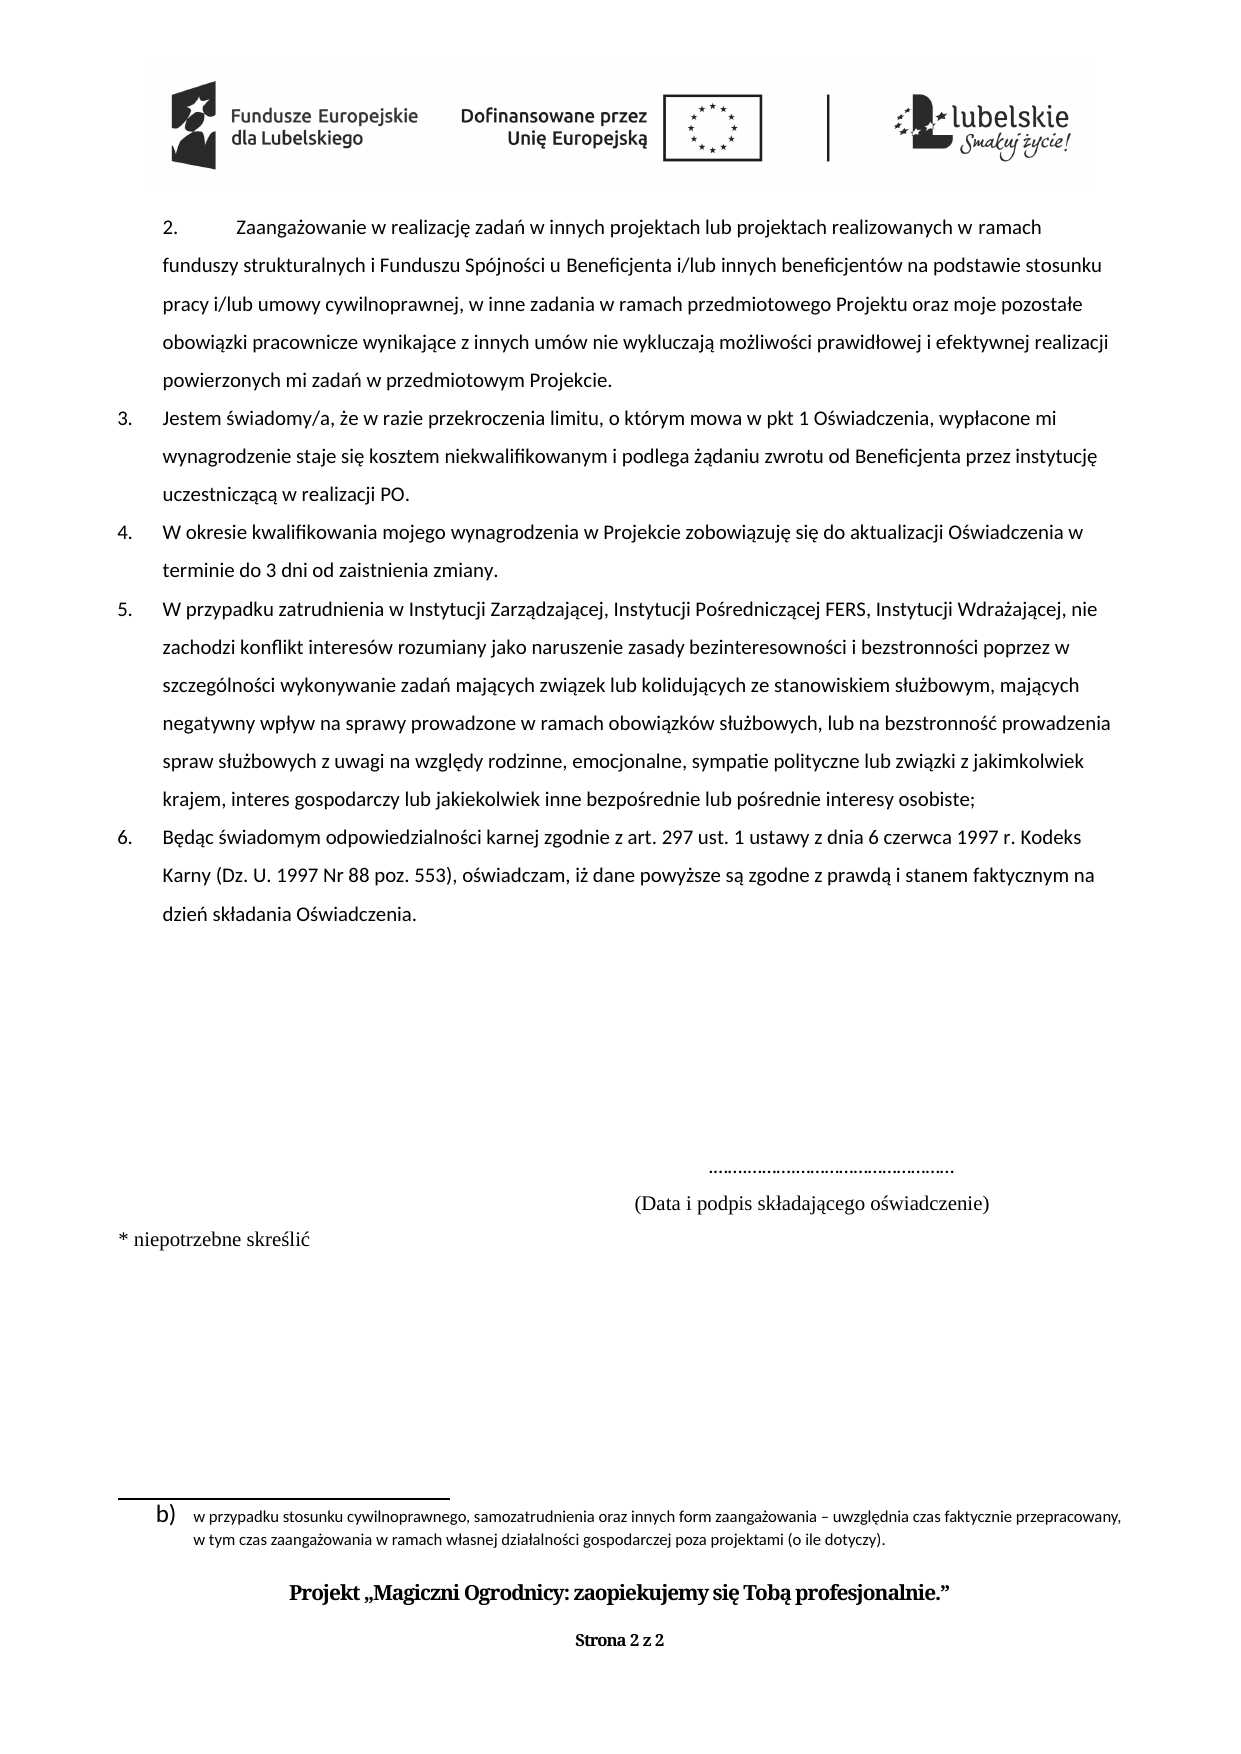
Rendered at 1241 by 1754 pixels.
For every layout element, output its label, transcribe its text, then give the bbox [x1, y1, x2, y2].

list W przypadku zatrudnienia w Instytucji Zarządzającej, Instytucji Pośredniczącej FERS, Instytucji Wdrażającej, nie zachodzi konflikt interesów rozumiany jako naruszenie zasady bezinteresowności i bezstronności poprzez w szczególności wykonywanie zadań mających związek lub kolidujących ze stanowiskiem służbowym, mających negatywny wpływ na sprawy prowadzone w ramach obowiązków służbowych, lub na bezstronność prowadzenia spraw służbowych z uwagi na względy rodzinne, emocjonalne, sympatie polityczne lub związki z jakimkolwiek krajem, interes gospodarczy lub jakiekolwiek inne bezpośrednie lub pośrednie interesy osobiste; [117, 596, 1122, 812]
text (Data i podpis składającego oświadczenie) [118, 1191, 1122, 1215]
list W okresie kwalifikowania mojego wynagrodzenia w Projekcie zobowiązuję się do aktualizacji Oświadczenia w terminie do 3 dni od zaistnienia zmiany. [117, 519, 1122, 583]
list Zaangażowanie w realizację zadań w innych projektach lub projektach realizowanych w ramach funduszy strukturalnych i Funduszu Spójności u Beneficjenta i/lub innych beneficjentów na podstawie stosunku pracy i/lub umowy cywilnoprawnej, w inne zadania w ramach przedmiotowego Projektu oraz moje pozostałe obowiązki pracownicze wynikające z innych umów nie wykluczają możliwości prawidłowej i efektywnej realizacji powierzonych mi zadań w przedmiotowym Projekcie. [162, 214, 1122, 392]
list Jestem świadomy/a, że w razie przekroczenia limitu, o którym mowa w pkt 1 Oświadczenia, wypłacone mi wynagrodzenie staje się kosztem niekwalifikowanym i podlega żądaniu zwrotu od Beneficjenta przez instytucję uczestniczącą w realizacji PO. [117, 405, 1122, 507]
list Będąc świadomym odpowiedzialności karnej zgodnie z art. 297 ust. 1 ustawy z dnia 6 czerwca 1997 r. Kodeks Karny (Dz. U. 1997 Nr 88 poz. 553), oświadczam, iż dane powyższe są zgodne z prawdą i stanem faktycznym na dzień składania Oświadczenia. [117, 824, 1122, 926]
text * niepotrzebne skreślić [118, 1227, 1122, 1251]
text .…….……….…………………………… [118, 1153, 1122, 1178]
list w przypadku stosunku cywilnoprawnego, samozatrudnienia oraz innych form zaangażowania – uwzględnia czas faktycznie przepracowany, w tym czas zaangażowania w ramach własnej działalności gospodarczej poza projektami (o ile dotyczy). [156, 1499, 1122, 1549]
